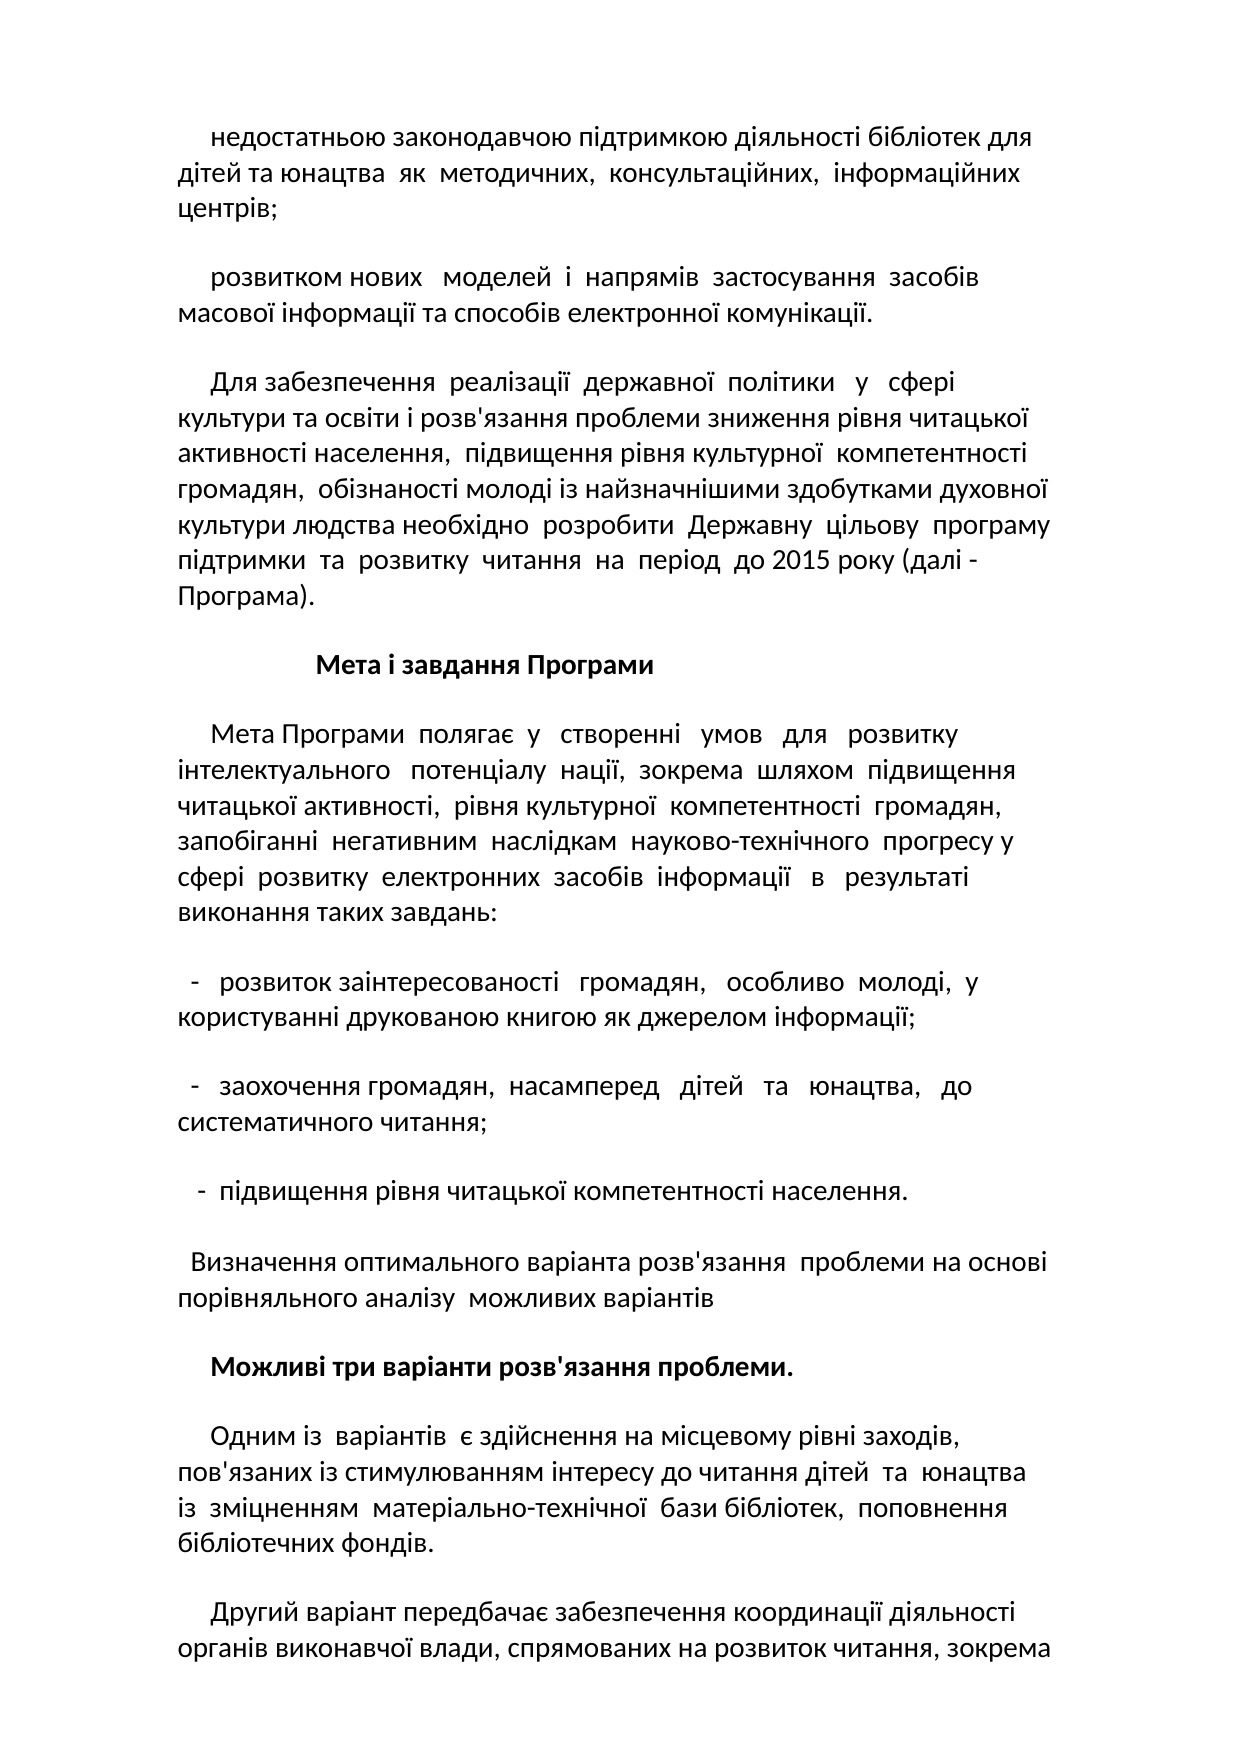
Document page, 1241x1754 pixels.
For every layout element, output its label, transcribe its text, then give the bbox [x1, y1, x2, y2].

text Можливі три варіанти розв'язання проблеми. [177, 1348, 1152, 1417]
text Для забезпечення реалізації державної політики у сфері культури та освіти і розв'язання проблеми зниження рівня читацької активності населення, підвищення рівня культурної компетентності громадян, обізнаності молоді із найзначнішими здобутками духовної культури людства необхідно розробити Державну цільову програму підтримки та розвитку читання на період до 2015 року (далі - Програма). [177, 363, 1152, 646]
text - підвищення рівня читацької компетентності населення. [177, 1172, 1152, 1243]
text недостатньою законодавчою підтримкою діяльності бібліотек для дітей та юнацтва як методичних, консультаційних, інформаційних центрів; [177, 118, 1152, 258]
text Мета і завдання Програми [177, 646, 1152, 715]
text Одним із варіантів є здійснення на місцевому рівні заходів, пов'язаних із стимулюванням інтересу до читання дітей та юнацтва із зміцненням матеріально-технічної бази бібліотек, поповнення бібліотечних фондів. [177, 1417, 1152, 1593]
text - заохочення громадян, насамперед дітей та юнацтва, до систематичного читання; [177, 1067, 1152, 1172]
text Мета Програми полягає у створенні умов для розвитку інтелектуального потенціалу нації, зокрема шляхом підвищення читацької активності, рівня культурної компетентності громадян, запобіганні негативним наслідкам науково-технічного прогресу у сфері розвитку електронних засобів інформації в результаті виконання таких завдань: [177, 715, 1152, 963]
text Визначення оптимального варіанта розв'язання проблеми на основі порівняльного аналізу можливих варіантів [177, 1243, 1152, 1348]
text розвитком нових моделей і напрямів застосування засобів масової інформації та способів електронної комунікації. [177, 258, 1152, 363]
text Другий варіант передбачає забезпечення координації діяльності органів виконавчої влади, спрямованих на розвиток читання, зокрема [177, 1593, 1152, 1665]
text - розвиток заінтересованості громадян, особливо молоді, у користуванні друкованою книгою як джерелом інформації; [177, 963, 1152, 1067]
